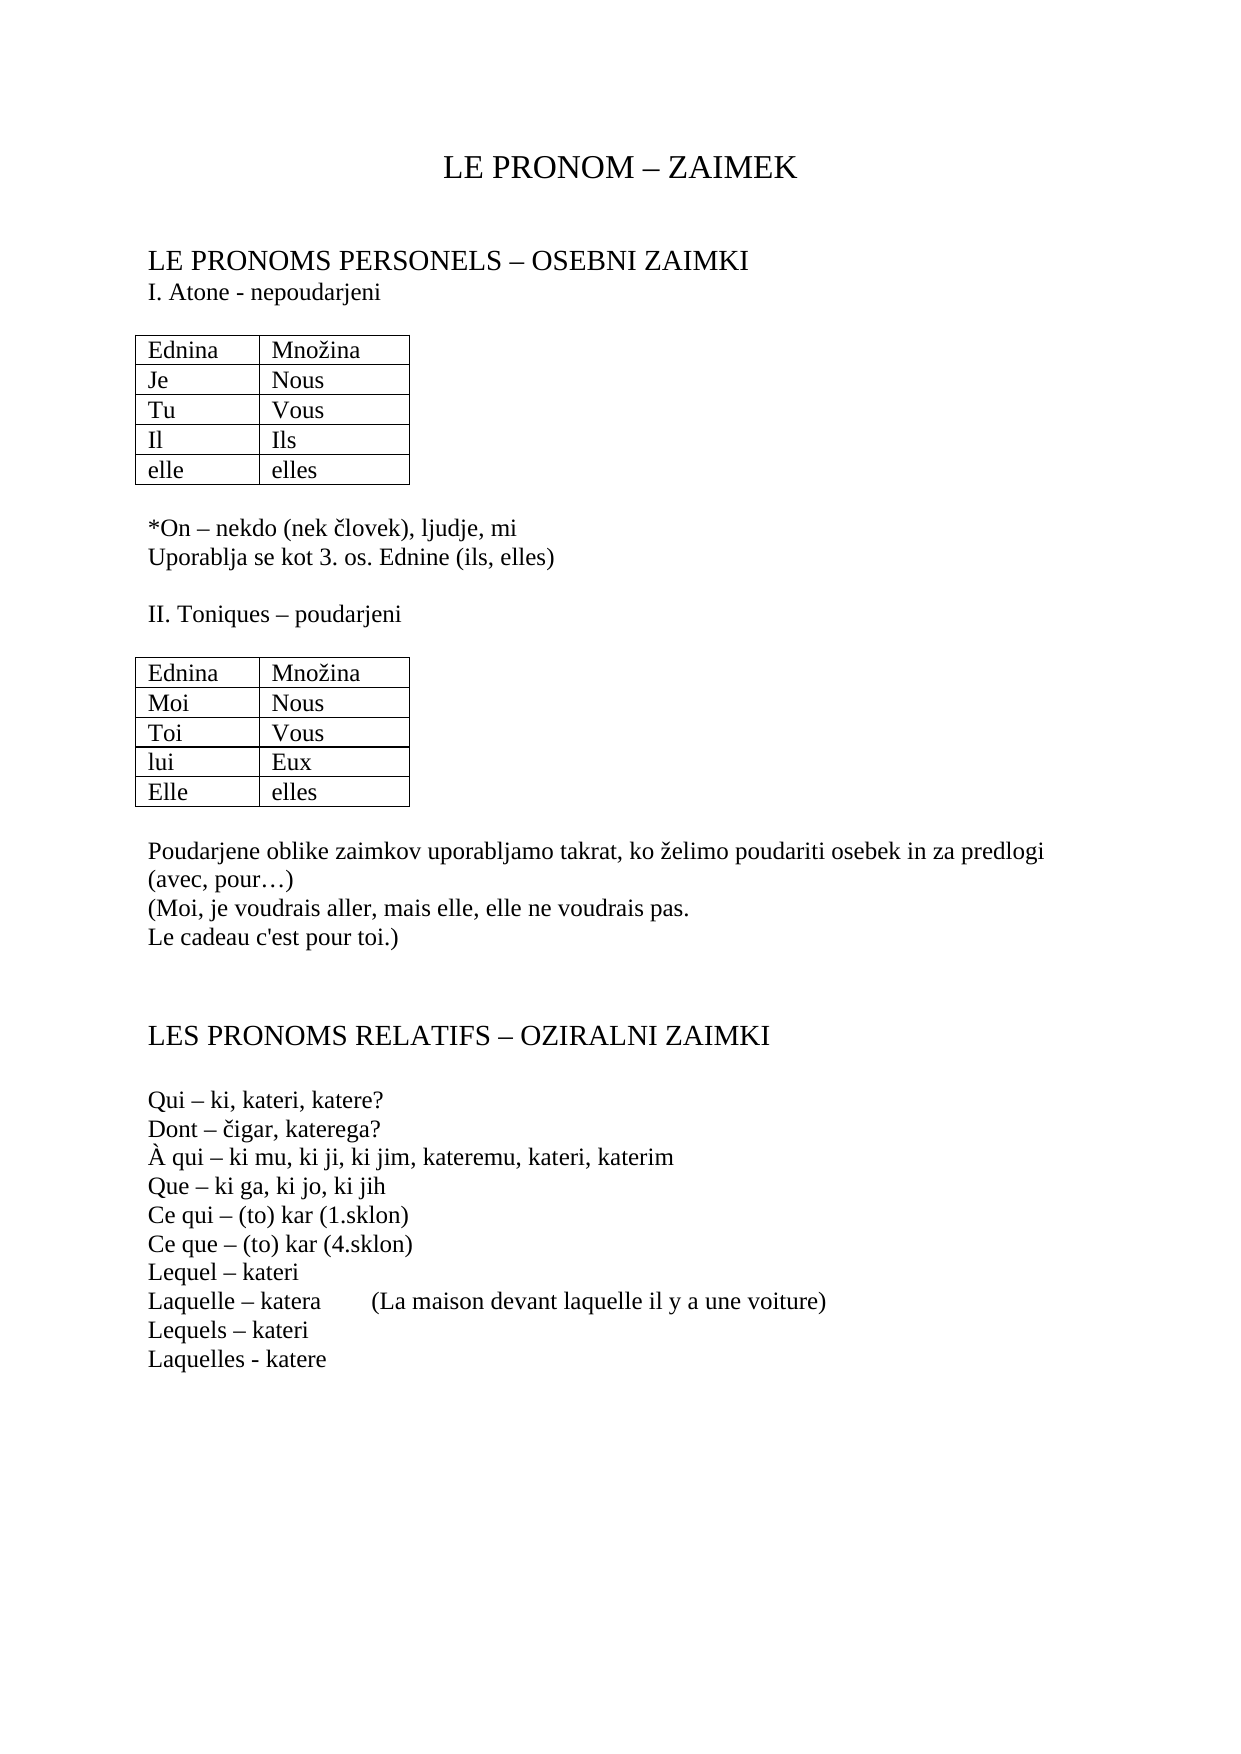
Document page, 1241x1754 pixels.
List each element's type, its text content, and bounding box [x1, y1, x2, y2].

table_header Množina [260, 658, 409, 687]
text *On – nekdo (nek človek), ljudje, mi [148, 513, 1093, 542]
text Que – ki ga, ki jo, ki jih [148, 1171, 1093, 1200]
table_cell Moi [136, 688, 259, 717]
table_cell Tu [136, 395, 259, 424]
table_header Množina [260, 336, 409, 364]
text LE PRONOM – ZAIMEK [148, 148, 1093, 186]
text LES PRONOMS RELATIFS – OZIRALNI ZAIMKI [148, 1018, 1093, 1051]
table_cell elles [260, 455, 409, 483]
text Uporablja se kot 3. os. Ednine (ils, elles) [148, 542, 1093, 571]
text Ce qui – (to) kar (1.sklon) [148, 1200, 1093, 1229]
table_cell Je [136, 365, 259, 394]
text (Moi, je voudrais aller, mais elle, elle ne voudrais pas. [148, 893, 1093, 922]
text II. Toniques – poudarjeni [148, 599, 1093, 628]
text Dont – čigar, katerega? [148, 1114, 1093, 1142]
text Lequel – kateri [148, 1257, 1093, 1286]
text Lequels – kateri [148, 1315, 1093, 1344]
table_cell Toi [136, 718, 259, 746]
text Le cadeau c'est pour toi.) [148, 922, 1093, 951]
table_cell lui [136, 748, 259, 776]
table_header Ednina [136, 336, 259, 364]
table_cell elles [260, 777, 409, 806]
text À qui – ki mu, ki ji, ki jim, kateremu, kateri, katerim [148, 1142, 1093, 1171]
text LE PRONOMS PERSONELS – OSEBNI ZAIMKI [148, 243, 1093, 277]
text Poudarjene oblike zaimkov uporabljamo takrat, ko želimo poudariti osebek in za predlogi (avec, pour…) [148, 836, 1093, 893]
text Laquelles - katere [148, 1344, 1093, 1372]
table_cell Ils [260, 425, 409, 454]
table_cell Nous [260, 365, 409, 394]
table_cell Elle [136, 777, 259, 806]
text I. Atone - nepoudarjeni [148, 277, 1093, 306]
text Qui – ki, kateri, katere? [148, 1085, 1093, 1114]
table_cell Il [136, 425, 259, 454]
table_cell Eux [260, 748, 409, 776]
text Ce que – (to) kar (4.sklon) [148, 1229, 1093, 1257]
text Laquelle – katera (La maison devant laquelle il y a une voiture) [148, 1286, 1093, 1315]
table_cell Vous [260, 718, 409, 746]
table_cell elle [136, 455, 259, 483]
table_header Ednina [136, 658, 259, 687]
table_cell Nous [260, 688, 409, 717]
table_cell Vous [260, 395, 409, 424]
